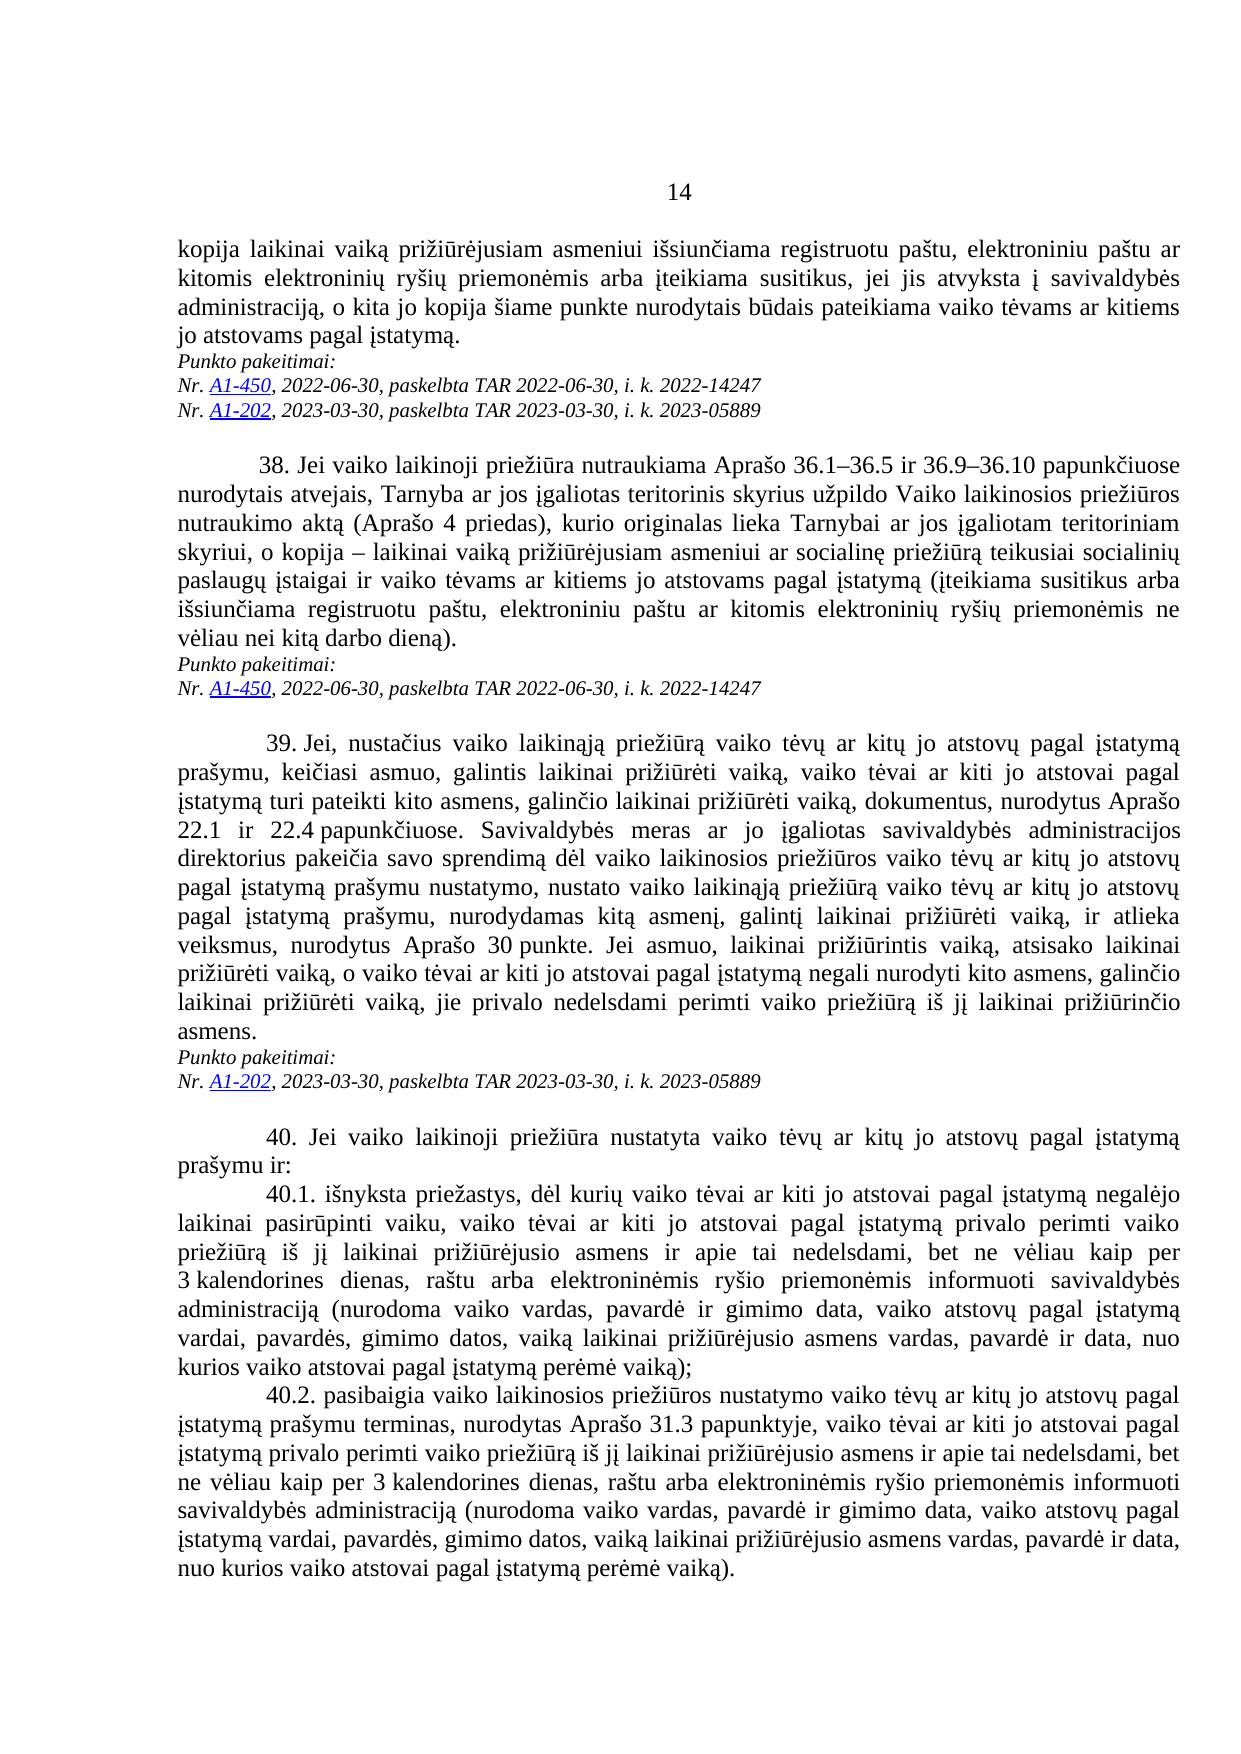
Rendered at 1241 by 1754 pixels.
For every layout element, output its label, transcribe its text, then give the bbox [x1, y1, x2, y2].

text Nr. A1-450, 2022-06-30, paskelbta TAR 2022-06-30, i. k. 2022-14247 [177, 676, 1181, 700]
text kopija laikinai vaiką prižiūrėjusiam asmeniui išsiunčiama registruotu paštu, elektroniniu paštu ar kitomis elektroninių ryšių priemonėmis arba įteikiama susitikus, jei jis atvyksta į savivaldybės administraciją, o kita jo kopija šiame punkte nurodytais būdais pateikiama vaiko tėvams ar kitiems jo atstovams pagal įstatymą. [177, 234, 1181, 349]
text 40. Jei vaiko laikinoji priežiūra nustatyta vaiko tėvų ar kitų jo atstovų pagal įstatymą prašymu ir: [177, 1122, 1181, 1179]
text Punkto pakeitimai: [177, 349, 1181, 373]
text 38. Jei vaiko laikinoji priežiūra nutraukiama Aprašo 36.1–36.5 ir 36.9–36.10 papunkčiuose nurodytais atvejais, Tarnyba ar jos įgaliotas teritorinis skyrius užpildo Vaiko laikinosios priežiūros nutraukimo aktą (Aprašo 4 priedas), kurio originalas lieka Tarnybai ar jos įgaliotam teritoriniam skyriui, o kopija – laikinai vaiką prižiūrėjusiam asmeniui ar socialinę priežiūrą teikusiai socialinių paslaugų įstaigai ir vaiko tėvams ar kitiems jo atstovams pagal įstatymą (įteikiama susitikus arba išsiunčiama registruotu paštu, elektroniniu paštu ar kitomis elektroninių ryšių priemonėmis ne vėliau nei kitą darbo dieną). [177, 450, 1181, 652]
text Nr. A1-450, 2022-06-30, paskelbta TAR 2022-06-30, i. k. 2022-14247 [177, 373, 1181, 397]
text Nr. A1-202, 2023-03-30, paskelbta TAR 2023-03-30, i. k. 2023-05889 [177, 1069, 1181, 1093]
text 40.2. pasibaigia vaiko laikinosios priežiūros nustatymo vaiko tėvų ar kitų jo atstovų pagal įstatymą prašymu terminas, nurodytas Aprašo 31.3 papunktyje, vaiko tėvai ar kiti jo atstovai pagal įstatymą privalo perimti vaiko priežiūrą iš jį laikinai prižiūrėjusio asmens ir apie tai nedelsdami, bet ne vėliau kaip per 3 kalendorines dienas, raštu arba elektroninėmis ryšio priemonėmis informuoti savivaldybės administraciją (nurodoma vaiko vardas, pavardė ir gimimo data, vaiko atstovų pagal įstatymą vardai, pavardės, gimimo datos, vaiką laikinai prižiūrėjusio asmens vardas, pavardė ir data, nuo kurios vaiko atstovai pagal įstatymą perėmė vaiką). [177, 1380, 1181, 1582]
text Punkto pakeitimai: [177, 1045, 1181, 1069]
text Nr. A1-202, 2023-03-30, paskelbta TAR 2023-03-30, i. k. 2023-05889 [177, 397, 1181, 422]
text 40.1. išnyksta priežastys, dėl kurių vaiko tėvai ar kiti jo atstovai pagal įstatymą negalėjo laikinai pasirūpinti vaiku, vaiko tėvai ar kiti jo atstovai pagal įstatymą privalo perimti vaiko priežiūrą iš jį laikinai prižiūrėjusio asmens ir apie tai nedelsdami, bet ne vėliau kaip per 3 kalendorines dienas, raštu arba elektroninėmis ryšio priemonėmis informuoti savivaldybės administraciją (nurodoma vaiko vardas, pavardė ir gimimo data, vaiko atstovų pagal įstatymą vardai, pavardės, gimimo datos, vaiką laikinai prižiūrėjusio asmens vardas, pavardė ir data, nuo kurios vaiko atstovai pagal įstatymą perėmė vaiką); [177, 1179, 1181, 1380]
text 39. Jei, nustačius vaiko laikinąją priežiūrą vaiko tėvų ar kitų jo atstovų pagal įstatymą prašymu, keičiasi asmuo, galintis laikinai prižiūrėti vaiką, vaiko tėvai ar kiti jo atstovai pagal įstatymą turi pateikti kito asmens, galinčio laikinai prižiūrėti vaiką, dokumentus, nurodytus Aprašo 22.1 ir 22.4 papunkčiuose. Savivaldybės meras ar jo įgaliotas savivaldybės administracijos direktorius pakeičia savo sprendimą dėl vaiko laikinosios priežiūros vaiko tėvų ar kitų jo atstovų pagal įstatymą prašymu nustatymo, nustato vaiko laikinąją priežiūrą vaiko tėvų ar kitų jo atstovų pagal įstatymą prašymu, nurodydamas kitą asmenį, galintį laikinai prižiūrėti vaiką, ir atlieka veiksmus, nurodytus Aprašo 30 punkte. Jei asmuo, laikinai prižiūrintis vaiką, atsisako laikinai prižiūrėti vaiką, o vaiko tėvai ar kiti jo atstovai pagal įstatymą negali nurodyti kito asmens, galinčio laikinai prižiūrėti vaiką, jie privalo nedelsdami perimti vaiko priežiūrą iš jį laikinai prižiūrinčio asmens. [177, 728, 1181, 1045]
text Punkto pakeitimai: [177, 652, 1181, 676]
